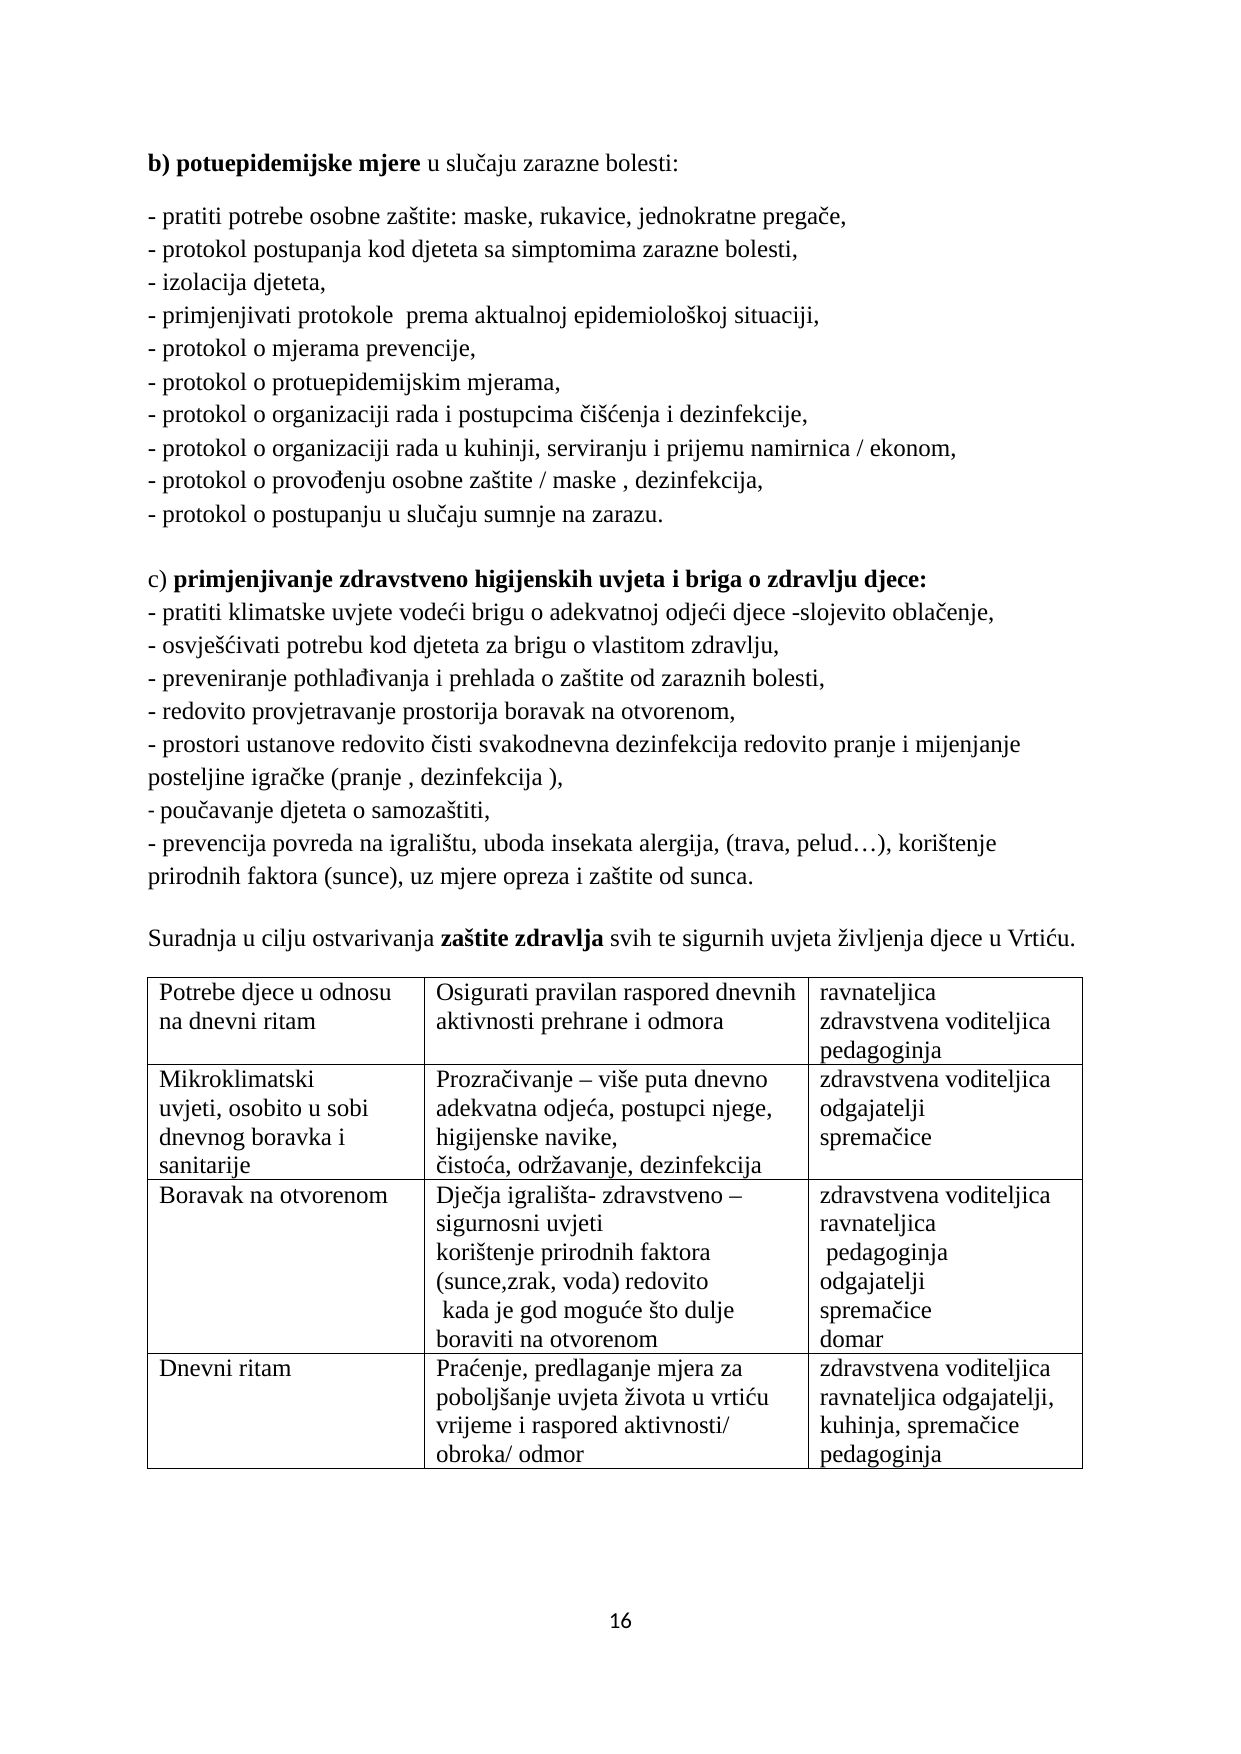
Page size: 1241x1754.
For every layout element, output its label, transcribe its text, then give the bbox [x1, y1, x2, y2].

text - redovito provjetravanje prostorija boravak na otvorenom, [148, 696, 1093, 725]
text - protokol o organizaciji rada i postupcima čišćenja i dezinfekcije, [148, 399, 1093, 428]
text - protokol o protuepidemijskim mjerama, [148, 367, 1093, 395]
table_cell zdravstvena voditeljica ravnateljica odgajatelji, kuhinja, spremačice pedagoginja [809, 1354, 1082, 1468]
text - prostori ustanove redovito čisti svakodnevna dezinfekcija redovito pranje i mijenjanje posteljine igračke (pranje , dezinfekcija ), [148, 729, 1093, 791]
text - pratiti potrebe osobne zaštite: maske, rukavice, jednokratne pregače, [148, 201, 1093, 230]
text c) primjenjivanje zdravstveno higijenskih uvjeta i briga o zdravlju djece: [148, 564, 1093, 593]
table_cell zdravstvena voditeljica odgajatelji spremačice [809, 1065, 1082, 1179]
table_cell Dnevni ritam [148, 1354, 424, 1468]
table_header Potrebe djece u odnosu na dnevni ritam [148, 978, 424, 1064]
text - izolacija djeteta, [148, 267, 1093, 296]
table_cell Prozračivanje – više puta dnevno adekvatna odjeća, postupci njege, higijenske navike, čistoća, održavanje, dezinfekcija [425, 1065, 808, 1179]
text - osvješćivati potrebu kod djeteta za brigu o vlastitom zdravlju, [148, 630, 1093, 659]
text - pratiti klimatske uvjete vodeći brigu o adekvatnoj odjeći djece -slojevito oblačenje, [148, 597, 1093, 626]
text - protokol o organizaciji rada u kuhinji, serviranju i prijemu namirnica / ekonom, [148, 433, 1093, 461]
table_cell Dječja igrališta- zdravstveno – sigurnosni uvjeti korištenje prirodnih faktora (sunce,zrak, voda) redovito kada je god moguće što dulje boraviti na otvorenom [425, 1180, 808, 1353]
table_header Osigurati pravilan raspored dnevnih aktivnosti prehrane i odmora [425, 978, 808, 1064]
table_cell Praćenje, predlaganje mjera za poboljšanje uvjeta života u vrtiću vrijeme i raspored aktivnosti/ obroka/ odmor [425, 1354, 808, 1468]
text - primjenjivati protokole prema aktualnoj epidemiološkoj situaciji, [148, 301, 1093, 329]
text - protokol o provođenju osobne zaštite / maske , dezinfekcija, [148, 466, 1093, 494]
text - poučavanje djeteta o samozaštiti, [148, 795, 1093, 824]
table_cell Boravak na otvorenom [148, 1180, 424, 1353]
table_header ravnateljica zdravstvena voditeljica pedagoginja [809, 978, 1082, 1064]
table_cell zdravstvena voditeljica ravnateljica pedagoginja odgajatelji spremačice domar [809, 1180, 1082, 1353]
table_cell Mikroklimatski uvjeti, osobito u sobi dnevnog boravka i sanitarije [148, 1065, 424, 1179]
text Suradnja u cilju ostvarivanja zaštite zdravlja svih te sigurnih uvjeta življenja djece u Vrtiću. [148, 923, 1093, 952]
text - protokol postupanja kod djeteta sa simptomima zarazne bolesti, [148, 234, 1093, 263]
text - protokol o postupanju u slučaju sumnje na zarazu. [148, 499, 1093, 527]
text - prevencija povreda na igralištu, uboda insekata alergija, (trava, pelud…), korištenje prirodnih faktora (sunce), uz mjere opreza i zaštite od sunca. [148, 828, 1093, 890]
text - preveniranje pothlađivanja i prehlada o zaštite od zaraznih bolesti, [148, 663, 1093, 692]
text b) potuepidemijske mjere u slučaju zarazne bolesti: [148, 148, 1093, 176]
text - protokol o mjerama prevencije, [148, 333, 1093, 362]
